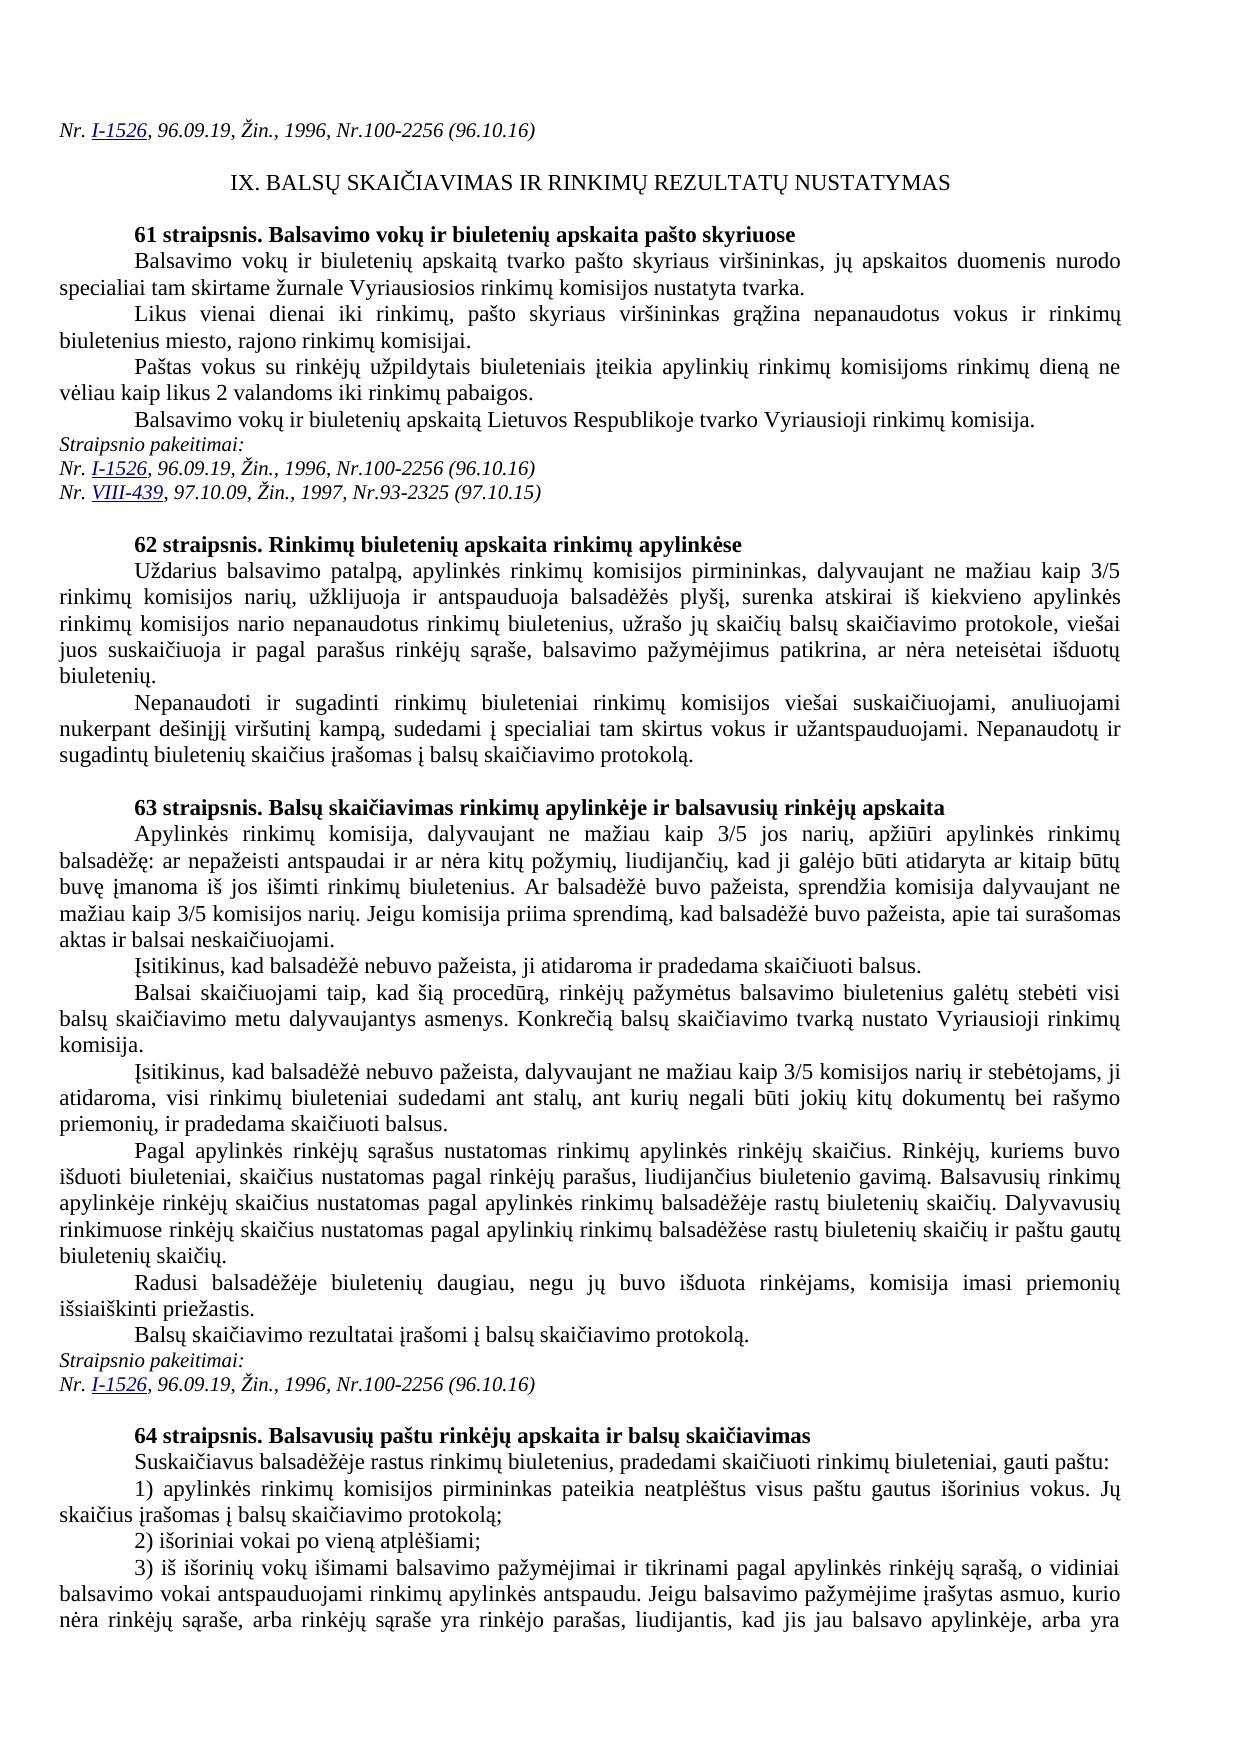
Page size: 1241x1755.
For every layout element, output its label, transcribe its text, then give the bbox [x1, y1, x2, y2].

text Nr. VIII-439, 97.10.09, Žin., 1997, Nr.93-2325 (97.10.15) [59, 480, 1122, 504]
text Nr. I-1526, 96.09.19, Žin., 1996, Nr.100-2256 (96.10.16) [59, 1372, 1122, 1396]
text 62 straipsnis. Rinkimų biuletenių apskaita rinkimų apylinkėse [59, 531, 1122, 557]
text Nr. I-1526, 96.09.19, Žin., 1996, Nr.100-2256 (96.10.16) [59, 118, 1122, 142]
text Paštas vokus su rinkėjų užpildytais biuleteniais įteikia apylinkių rinkimų komisijoms rinkimų dieną ne vėliau kaip likus 2 valandoms iki rinkimų pabaigos. [59, 353, 1122, 406]
text 2) išoriniai vokai po vieną atplėšiami; [59, 1527, 1122, 1554]
text 61 straipsnis. Balsavimo vokų ir biuletenių apskaita pašto skyriuose [59, 221, 1122, 248]
text Nepanaudoti ir sugadinti rinkimų biuleteniai rinkimų komisijos viešai suskaičiuojami, anuliuojami nukerpant dešinįjį viršutinį kampą, sudedami į specialiai tam skirtus vokus ir užantspauduojami. Nepanaudotų ir sugadintų biuletenių skaičius įrašomas į balsų skaičiavimo protokolą. [59, 689, 1122, 768]
text Įsitikinus, kad balsadėžė nebuvo pažeista, dalyvaujant ne mažiau kaip 3/5 komisijos narių ir stebėtojams, ji atidaroma, visi rinkimų biuleteniai sudedami ant stalų, ant kurių negali būti jokių kitų dokumentų bei rašymo priemonių, ir pradedama skaičiuoti balsus. [59, 1058, 1122, 1137]
text Įsitikinus, kad balsadėžė nebuvo pažeista, ji atidaroma ir pradedama skaičiuoti balsus. [59, 952, 1122, 979]
text 64 straipsnis. Balsavusių paštu rinkėjų apskaita ir balsų skaičiavimas [59, 1422, 1122, 1448]
text Straipsnio pakeitimai: [59, 1348, 1122, 1372]
text Radusi balsadėžėje biuletenių daugiau, negu jų buvo išduota rinkėjams, komisija imasi priemonių išsiaiškinti priežastis. [59, 1268, 1122, 1321]
text Straipsnio pakeitimai: [59, 432, 1122, 456]
text 63 straipsnis. Balsų skaičiavimas rinkimų apylinkėje ir balsavusių rinkėjų apskaita [59, 794, 1122, 821]
text Suskaičiavus balsadėžėje rastus rinkimų biuletenius, pradedami skaičiuoti rinkimų biuleteniai, gauti paštu: [59, 1448, 1122, 1475]
text Pagal apylinkės rinkėjų sąrašus nustatomas rinkimų apylinkės rinkėjų skaičius. Rinkėjų, kuriems buvo išduoti biuleteniai, skaičius nustatomas pagal rinkėjų parašus, liudijančius biuletenio gavimą. Balsavusių rinkimų apylinkėje rinkėjų skaičius nustatomas pagal apylinkės rinkimų balsadėžėje rastų biuletenių skaičių. Dalyvavusių rinkimuose rinkėjų skaičius nustatomas pagal apylinkių rinkimų balsadėžėse rastų biuletenių skaičių ir paštu gautų biuletenių skaičių. [59, 1137, 1122, 1268]
text Apylinkės rinkimų komisija, dalyvaujant ne mažiau kaip 3/5 jos narių, apžiūri apylinkės rinkimų balsadėžę: ar nepažeisti antspaudai ir ar nėra kitų požymių, liudijančių, kad ji galėjo būti atidaryta ar kitaip būtų buvę įmanoma iš jos išimti rinkimų biuletenius. Ar balsadėžė buvo pažeista, sprendžia komisija dalyvaujant ne mažiau kaip 3/5 komisijos narių. Jeigu komisija priima sprendimą, kad balsadėžė buvo pažeista, apie tai surašomas aktas ir balsai neskaičiuojami. [59, 821, 1122, 952]
text Balsų skaičiavimo rezultatai įrašomi į balsų skaičiavimo protokolą. [59, 1321, 1122, 1348]
text 3) iš išorinių vokų išimami balsavimo pažymėjimai ir tikrinami pagal apylinkės rinkėjų sąrašą, o vidiniai balsavimo vokai antspauduojami rinkimų apylinkės antspaudu. Jeigu balsavimo pažymėjime įrašytas asmuo, kurio nėra rinkėjų sąraše, arba rinkėjų sąraše yra rinkėjo parašas, liudijantis, kad jis jau balsavo apylinkėje, arba yra [59, 1554, 1122, 1633]
text Balsai skaičiuojami taip, kad šią procedūrą, rinkėjų pažymėtus balsavimo biuletenius galėtų stebėti visi balsų skaičiavimo metu dalyvaujantys asmenys. Konkrečią balsų skaičiavimo tvarką nustato Vyriausioji rinkimų komisija. [59, 979, 1122, 1058]
text Uždarius balsavimo patalpą, apylinkės rinkimų komisijos pirmininkas, dalyvaujant ne mažiau kaip 3/5 rinkimų komisijos narių, užklijuoja ir antspauduoja balsadėžės plyšį, surenka atskirai iš kiekvieno apylinkės rinkimų komisijos nario nepanaudotus rinkimų biuletenius, užrašo jų skaičių balsų skaičiavimo protokole, viešai juos suskaičiuoja ir pagal parašus rinkėjų sąraše, balsavimo pažymėjimus patikrina, ar nėra neteisėtai išduotų biuletenių. [59, 557, 1122, 689]
text Balsavimo vokų ir biuletenių apskaitą tvarko pašto skyriaus viršininkas, jų apskaitos duomenis nurodo specialiai tam skirtame žurnale Vyriausiosios rinkimų komisijos nustatyta tvarka. [59, 248, 1122, 300]
text Balsavimo vokų ir biuletenių apskaitą Lietuvos Respublikoje tvarko Vyriausioji rinkimų komisija. [59, 406, 1122, 432]
text 1) apylinkės rinkimų komisijos pirmininkas pateikia neatplėštus visus paštu gautus išorinius vokus. Jų skaičius įrašomas į balsų skaičiavimo protokolą; [59, 1475, 1122, 1527]
text IX. BALSŲ SKAIČIAVIMAS IR RINKIMŲ REZULTATŲ NUSTATYMAS [59, 168, 1122, 195]
text Nr. I-1526, 96.09.19, Žin., 1996, Nr.100-2256 (96.10.16) [59, 456, 1122, 480]
text Likus vienai dienai iki rinkimų, pašto skyriaus viršininkas grąžina nepanaudotus vokus ir rinkimų biuletenius miesto, rajono rinkimų komisijai. [59, 300, 1122, 353]
